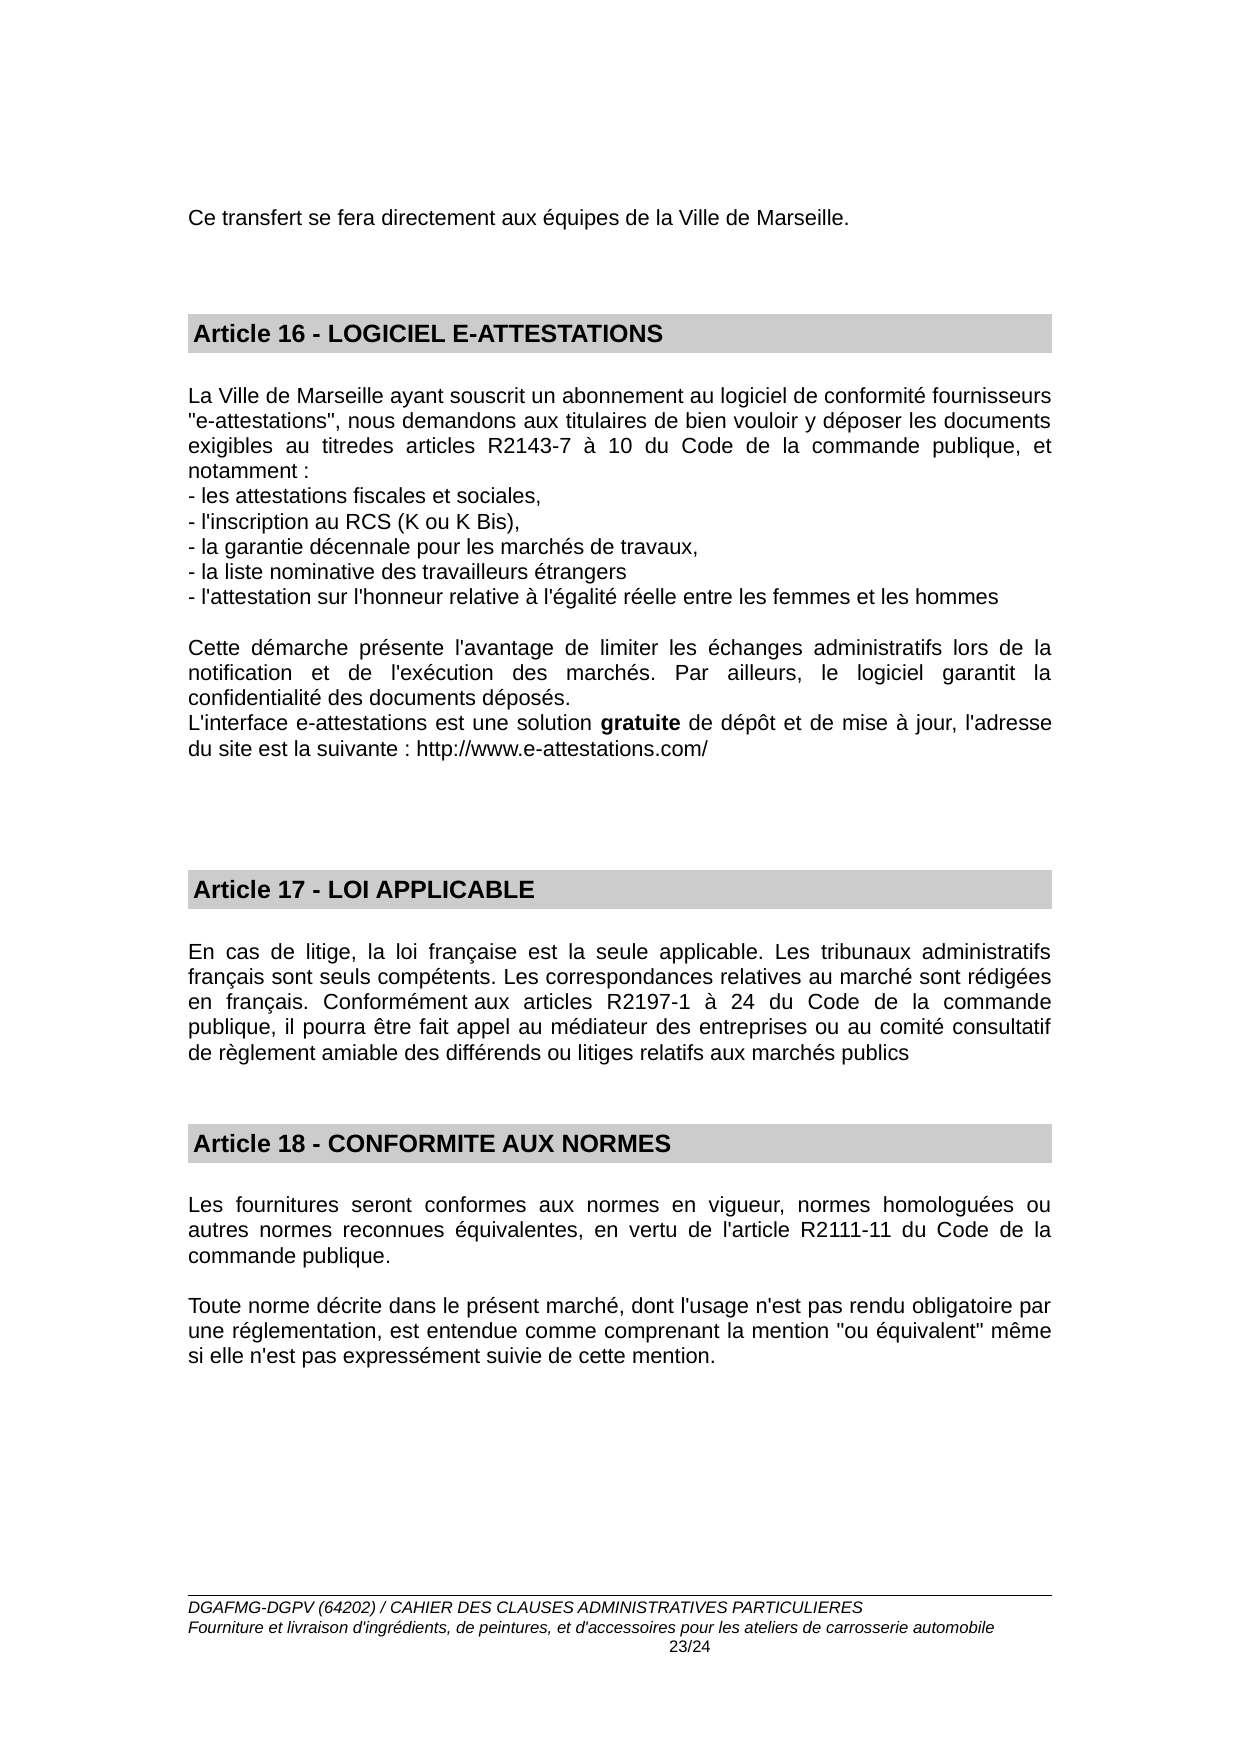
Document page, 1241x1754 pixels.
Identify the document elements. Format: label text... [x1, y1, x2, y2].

text Toute norme décrite dans le présent marché, dont l'usage n'est pas rendu obligatoire par une réglementation, est entendue comme comprenant la mention "ou équivalent" même si elle n'est pas expressément suivie de cette mention. [188, 1293, 1052, 1368]
subtitle CONFORMITE AUX NORMES [190, 1126, 1050, 1160]
text En cas de litige, la loi française est la seule applicable. Les tribunaux administratifs français sont seuls compétents. Les correspondances relatives au marché sont rédigées en français. Conformément aux articles R2197-1 à 24 du Code de la commande publique, il pourra être fait appel au médiateur des entreprises ou au comité consultatif de règlement amiable des différends ou litiges relatifs aux marchés publics [188, 938, 1052, 1064]
subtitle LOI APPLICABLE [190, 872, 1050, 907]
text L'interface e-attestations est une solution gratuite de dépôt et de mise à jour, l'adresse du site est la suivante : http://www.e-attestations.com/ [188, 710, 1052, 761]
text Cette démarche présente l'avantage de limiter les échanges administratifs lors de la notification et de l'exécution des marchés. Par ailleurs, le logiciel garantit la confidentialité des documents déposés. [188, 634, 1052, 710]
text - les attestations fiscales et sociales, [188, 483, 1052, 508]
text Les fournitures seront conformes aux normes en vigueur, normes homologuées ou autres normes reconnues équivalentes, en vertu de l'article R2111-11 du Code de la commande publique. [188, 1192, 1052, 1268]
text - l'attestation sur l'honneur relative à l'égalité réelle entre les femmes et les hommes [188, 584, 1052, 609]
subtitle LOGICIEL E-ATTESTATIONS [190, 316, 1050, 351]
text Ce transfert se fera directement aux équipes de la Ville de Marseille. [188, 204, 1052, 230]
text - la liste nominative des travailleurs étrangers [188, 559, 1052, 584]
text - l'inscription au RCS (K ou K Bis), [188, 508, 1052, 534]
text - la garantie décennale pour les marchés de travaux, [188, 534, 1052, 559]
text La Ville de Marseille ayant souscrit un abonnement au logiciel de conformité fournisseurs "e-attestations", nous demandons aux titulaires de bien vouloir y déposer les documents exigibles au titredes articles R2143-7 à 10 du Code de la commande publique, et notamment : [188, 382, 1052, 483]
